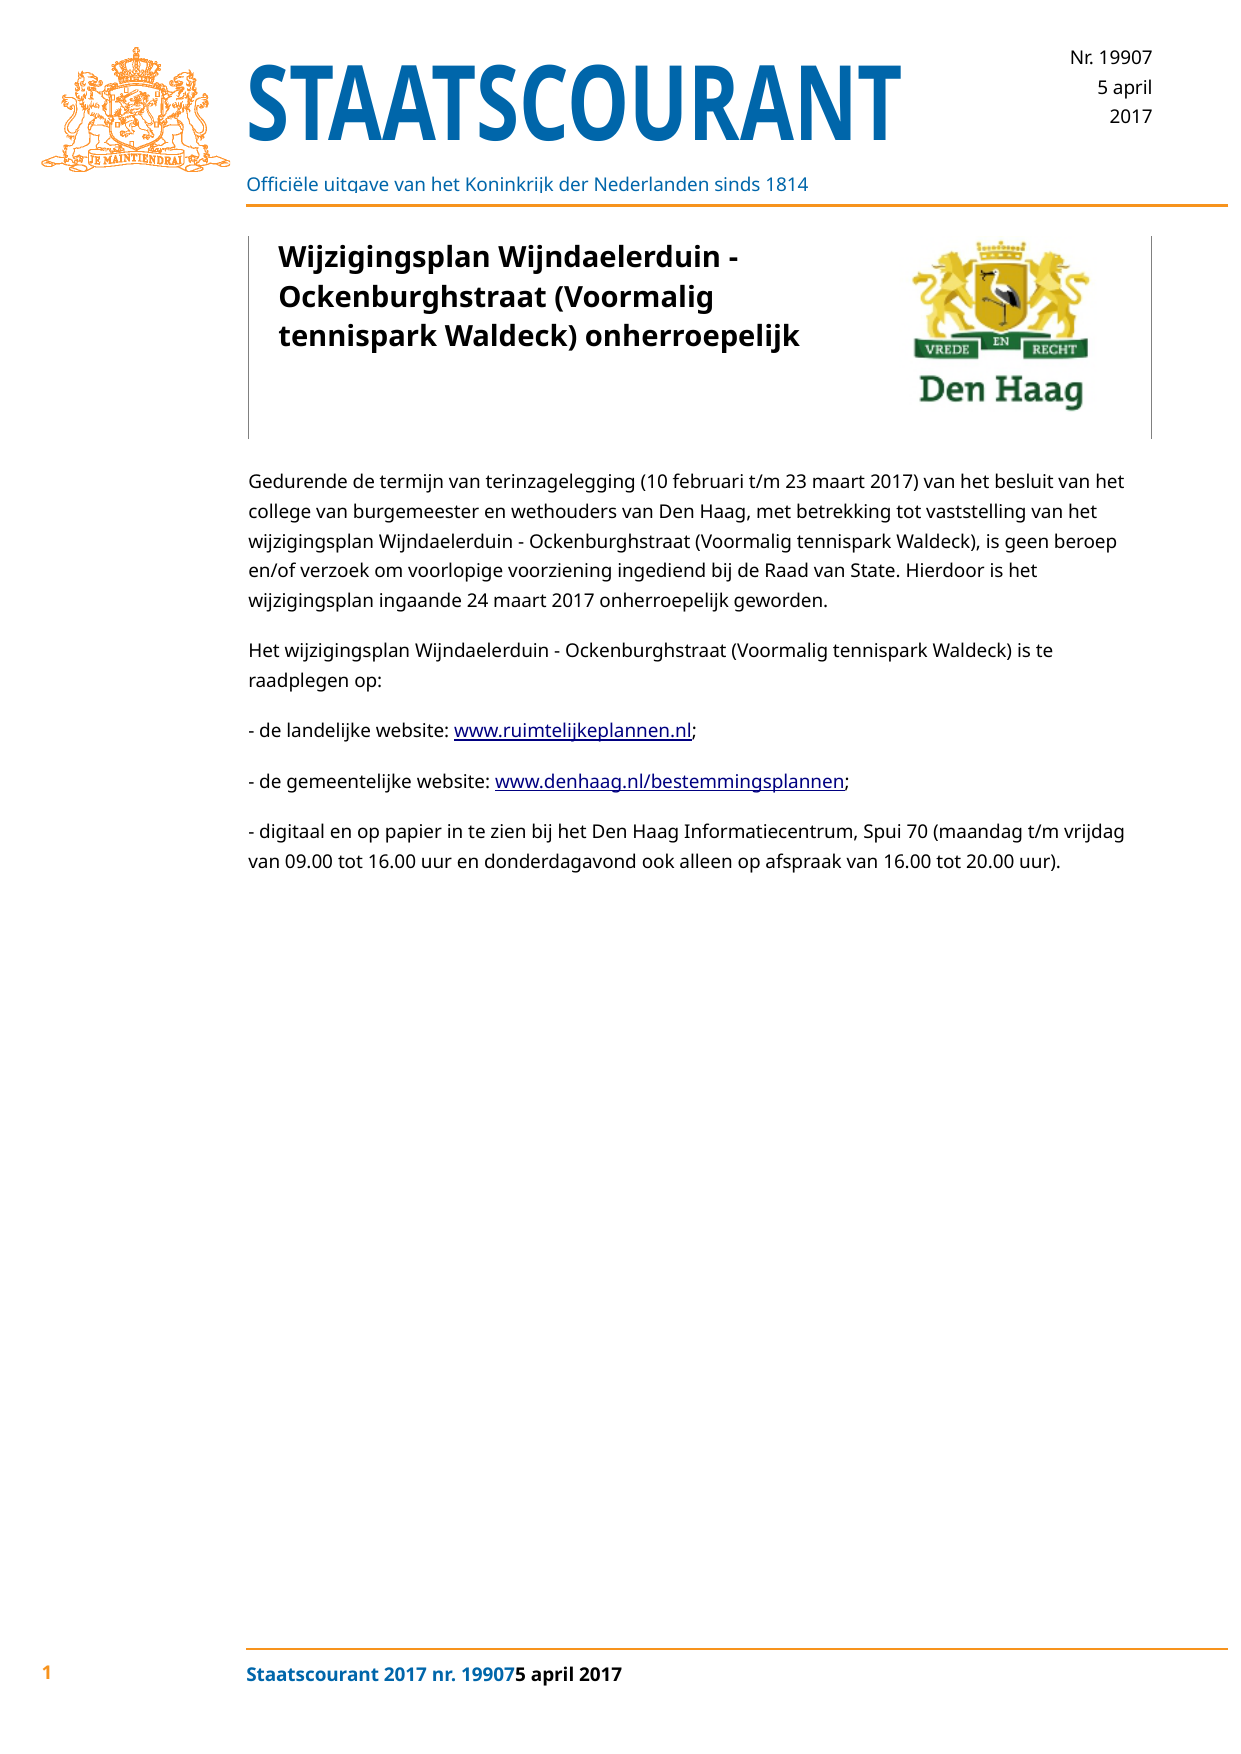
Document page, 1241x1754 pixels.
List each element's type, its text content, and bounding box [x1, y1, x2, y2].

table_header [850, 236, 899, 413]
text Gedurende de termijn van terinzagelegging (10 februari t/m 23 maart 2017) van het besluit van het college van burgemeester en wethouders van Den Haag, met betrekking tot vaststelling van het wijzigingsplan Wijndaelerduin - Ockenburghstraat (Voormalig tennispark Waldeck), is geen beroep en/of verzoek om voorlopige voorziening ingediend bij de Raad van State. Hierdoor is het wijzigingsplan ingaande 24 maart 2017 onherroepelijk geworden. [248, 469, 1152, 613]
picture [41, 47, 231, 172]
table_header [1103, 236, 1151, 413]
text Het wijzigingsplan Wijndaelerduin - Ockenburghstraat (Voormalig tennispark Waldeck) is te raadplegen op: [248, 637, 1152, 693]
text - de landelijke website: www.ruimtelijkeplannen.nl; [248, 717, 1152, 743]
table_header Wijzigingsplan Wijndaelerduin - Ockenburghstraat (Voormalig tennispark Waldeck) onherroepelijk [249, 236, 850, 439]
picture [899, 236, 1103, 414]
text - digitaal en op papier in te zien bij het Den Haag Informatiecentrum, Spui 70 (maandag t/m vrijdag van 09.00 tot 16.00 uur en donderdagavond ook alleen op afspraak van 16.00 tot 20.00 uur). [248, 818, 1152, 873]
table_header [850, 414, 1151, 439]
text - de gemeentelijke website: www.denhaag.nl/bestemmingsplannen; [248, 768, 1152, 793]
